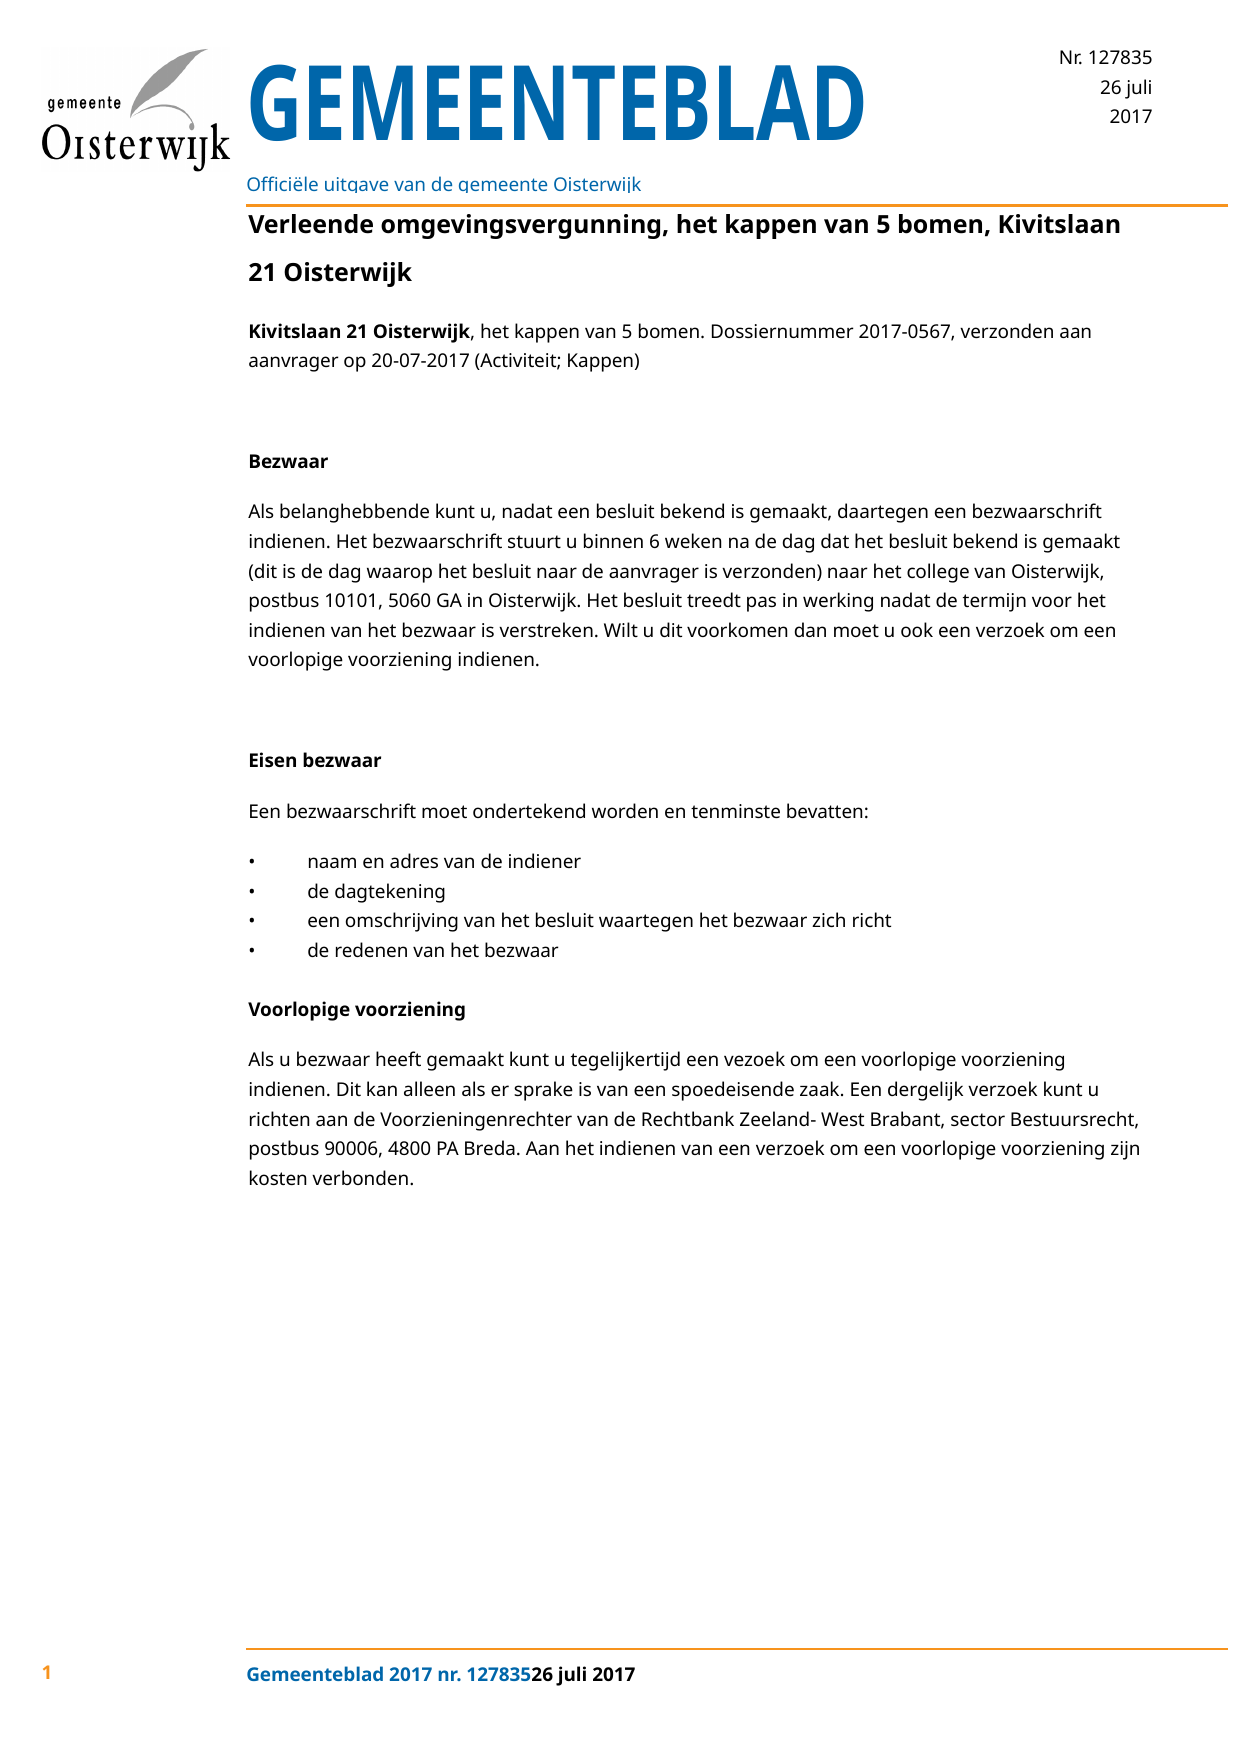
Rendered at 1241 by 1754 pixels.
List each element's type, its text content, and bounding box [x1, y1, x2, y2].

text Als u bezwaar heeft gemaakt kunt u tegelijkertijd een vezoek om een voorlopige voorziening indienen. Dit kan alleen als er sprake is van een spoedeisende zaak. Een dergelijk verzoek kunt u richten aan de Voorzieningenrechter van de Rechtbank Zeeland- West Brabant, sector Bestuursrecht, postbus 90006, 4800 PA Breda. Aan het indienen van een verzoek om een voorlopige voorziening zijn kosten verbonden. [248, 1047, 1152, 1191]
text Voorlopige voorziening [248, 996, 1152, 1022]
list de dagtekening [248, 878, 1152, 904]
text Kivitslaan 21 Oisterwijk, het kappen van 5 bomen. Dossiernummer 2017-0567, verzonden aan aanvrager op 20-07-2017 (Activiteit; Kappen) [248, 318, 1152, 373]
text Bezwaar [248, 448, 1152, 474]
picture [41, 47, 231, 172]
list een omschrijving van het besluit waartegen het bezwaar zich richt [248, 907, 1152, 933]
text Eisen bezwaar [248, 747, 1152, 773]
text Als belanghebbende kunt u, nadat een besluit bekend is gemaakt, daartegen een bezwaarschrift indienen. Het bezwaarschrift stuurt u binnen 6 weken na de dag dat het besluit bekend is gemaakt (dit is de dag waarop het besluit naar de aanvrager is verzonden) naar het college van Oisterwijk, postbus 10101, 5060 GA in Oisterwijk. Het besluit treedt pas in werking nadat de termijn voor het indienen van het bezwaar is verstreken. Wilt u dit voorkomen dan moet u ook een verzoek om een voorlopige voorziening indienen. [248, 499, 1152, 672]
text Een bezwaarschrift moet ondertekend worden en tenminste bevatten: [248, 798, 1152, 824]
list de redenen van het bezwaar [248, 937, 1152, 963]
list naam en adres van de indiener [248, 848, 1152, 874]
text Verleende omgevingsvergunning, het kappen van 5 bomen, Kivitslaan 21 Oisterwijk [248, 207, 1152, 288]
